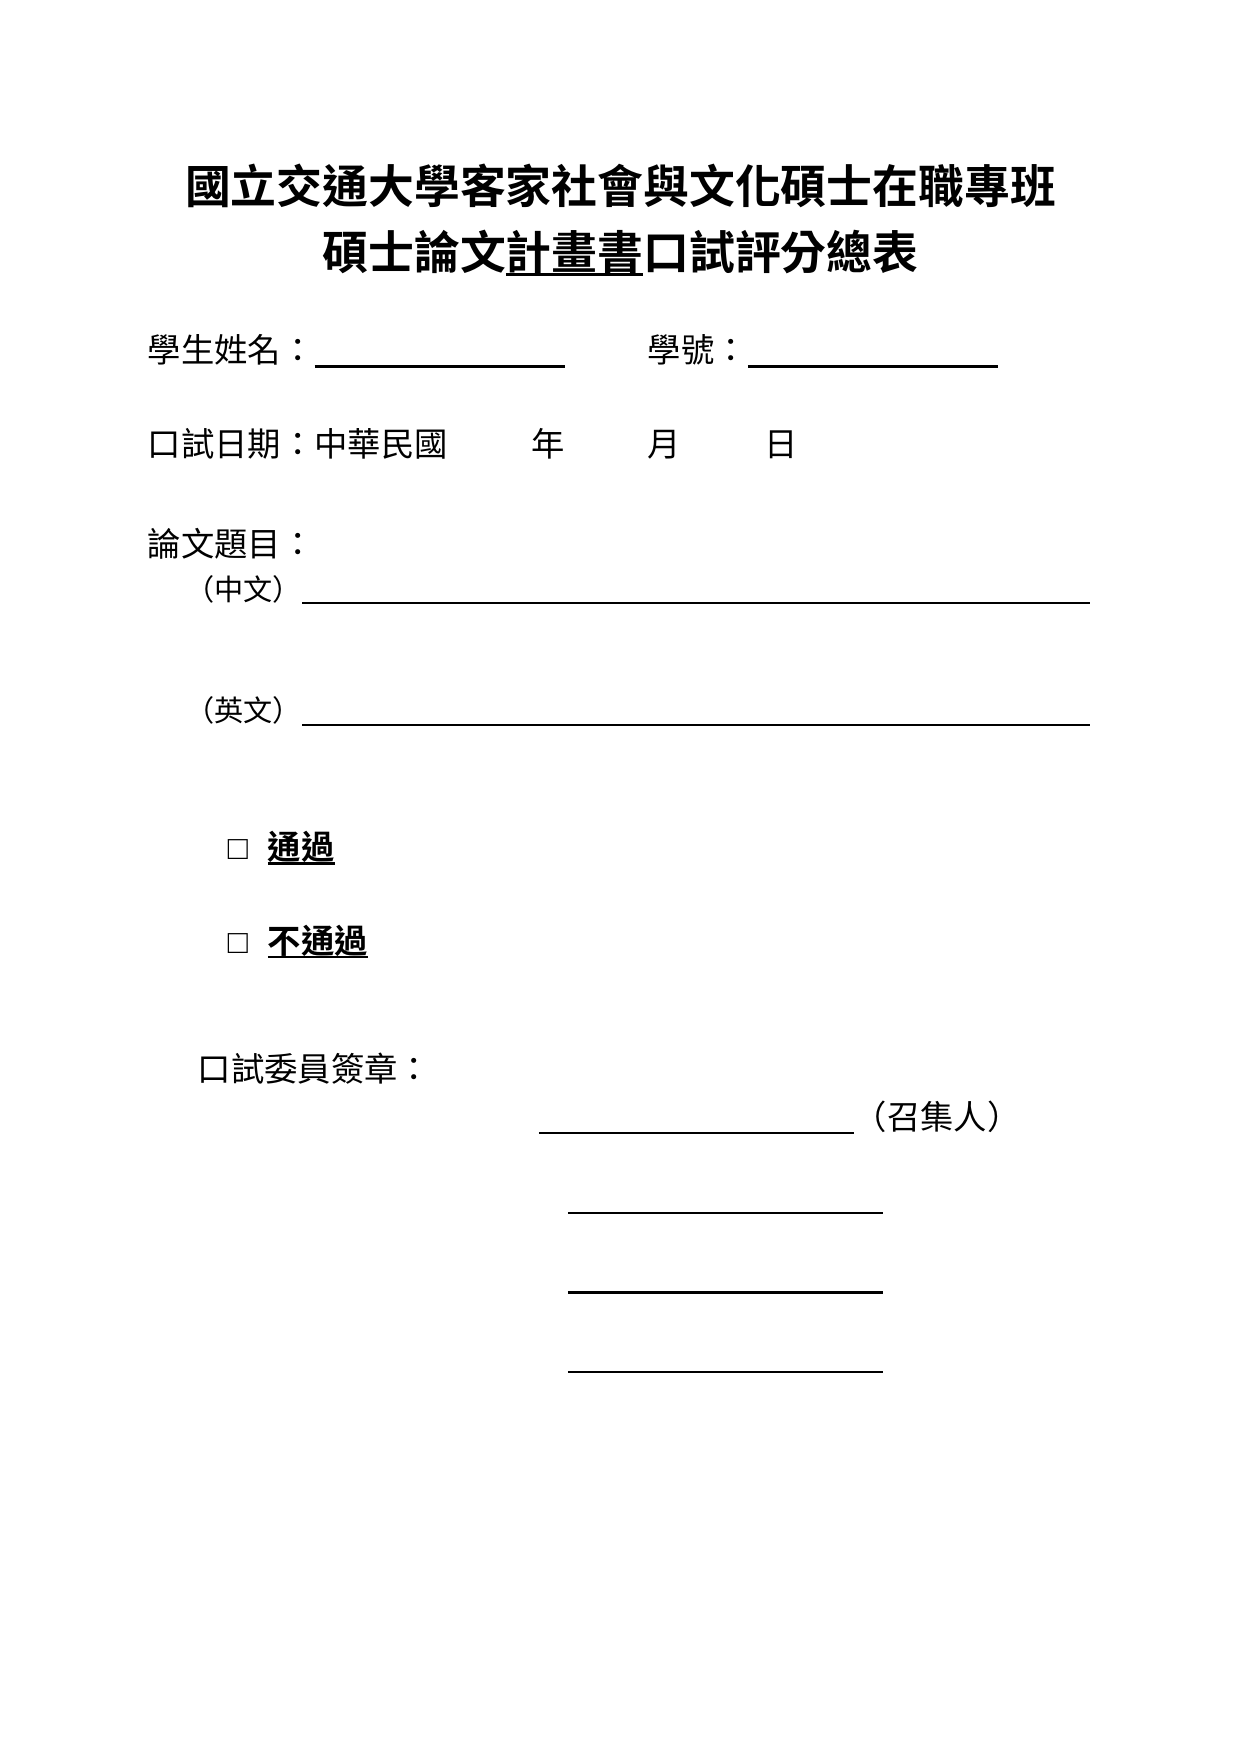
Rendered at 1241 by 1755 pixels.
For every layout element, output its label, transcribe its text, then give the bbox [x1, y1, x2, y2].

text 國立交通大學客家社會與文化碩士在職專班 [148, 150, 1093, 216]
text 論文題目： [148, 516, 1093, 566]
text 口試日期：中華民國 年 月 日 [148, 418, 1093, 466]
text （中文） [148, 566, 1093, 608]
text 學生姓名： 學號： [148, 322, 1093, 372]
text □ 不通過 [148, 915, 1093, 963]
text （召集人） [148, 1091, 1093, 1139]
text □ 通過 [148, 821, 1093, 869]
text 碩士論文計畫書口試評分總表 [148, 216, 1093, 283]
text （英文） [148, 688, 1093, 730]
text 口試委員簽章： [148, 1042, 1093, 1091]
